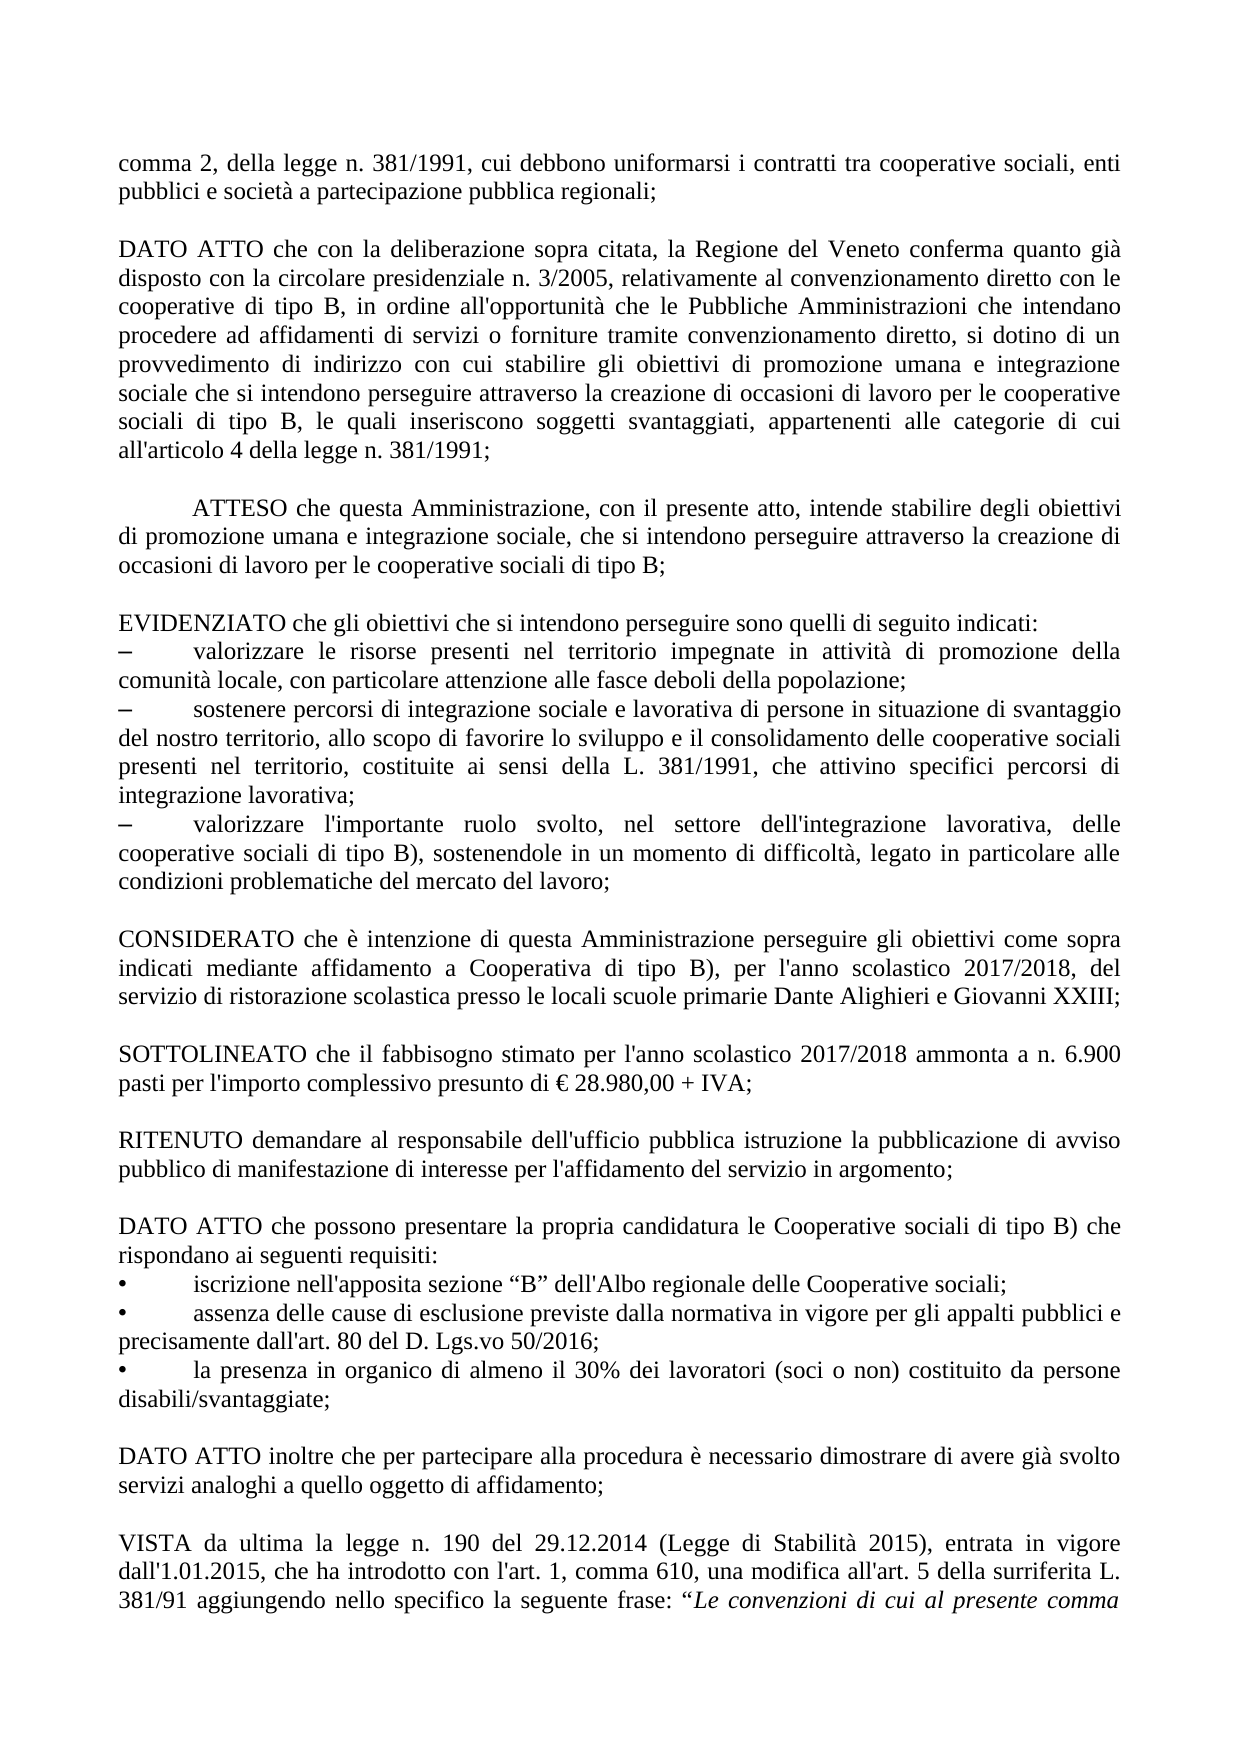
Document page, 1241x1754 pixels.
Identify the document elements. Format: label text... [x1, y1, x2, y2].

list la presenza in organico di almeno il 30% dei lavoratori (soci o non) costituito da persone disabili/svantaggiate; [118, 1355, 1122, 1413]
text SOTTOLINEATO che il fabbisogno stimato per l'anno scolastico 2017/2018 ammonta a n. 6.900 pasti per l'importo complessivo presunto di € 28.980,00 + IVA; [118, 1039, 1122, 1096]
text comma 2, della legge n. 381/1991, cui debbono uniformarsi i contratti tra cooperative sociali, enti pubblici e società a partecipazione pubblica regionali; [118, 148, 1122, 205]
list valorizzare l'importante ruolo svolto, nel settore dell'integrazione lavorativa, delle cooperative sociali di tipo B), sostenendole in un momento di difficoltà, legato in particolare alle condizioni problematiche del mercato del lavoro; [118, 809, 1122, 895]
list DATO ATTO inoltre che per partecipare alla procedura è necessario dimostrare di avere già svolto servizi analoghi a quello oggetto di affidamento; [118, 1441, 1122, 1499]
text CONSIDERATO che è intenzione di questa Amministrazione perseguire gli obiettivi come sopra indicati mediante affidamento a Cooperativa di tipo B), per l'anno scolastico 2017/2018, del servizio di ristorazione scolastica presso le locali scuole primarie Dante Alighieri e Giovanni XXIII; [118, 924, 1122, 1010]
text RITENUTO demandare al responsabile dell'ufficio pubblica istruzione la pubblicazione di avviso pubblico di manifestazione di interesse per l'affidamento del servizio in argomento; [118, 1125, 1122, 1183]
list sostenere percorsi di integrazione sociale e lavorativa di persone in situazione di svantaggio del nostro territorio, allo scopo di favorire lo sviluppo e il consolidamento delle cooperative sociali presenti nel territorio, costituite ai sensi della L. 381/1991, che attivino specifici percorsi di integrazione lavorativa; [118, 694, 1122, 809]
list valorizzare le risorse presenti nel territorio impegnate in attività di promozione della comunità locale, con particolare attenzione alle fasce deboli della popolazione; [118, 636, 1122, 694]
text EVIDENZIATO che gli obiettivi che si intendono perseguire sono quelli di seguito indicati: [118, 608, 1122, 636]
text DATO ATTO che con la deliberazione sopra citata, la Regione del Veneto conferma quanto già disposto con la circolare presidenziale n. 3/2005, relativamente al convenzionamento diretto con le cooperative di tipo B, in ordine all'opportunità che le Pubbliche Amministrazioni che intendano procedere ad affidamenti di servizi o forniture tramite convenzionamento diretto, si dotino di un provvedimento di indirizzo con cui stabilire gli obiettivi di promozione umana e integrazione sociale che si intendono perseguire attraverso la creazione di occasioni di lavoro per le cooperative sociali di tipo B, le quali inseriscono soggetti svantaggiati, appartenenti alle categorie di cui all'articolo 4 della legge n. 381/1991; [118, 234, 1122, 464]
list assenza delle cause di esclusione previste dalla normativa in vigore per gli appalti pubblici e precisamente dall'art. 80 del D. Lgs.vo 50/2016; [118, 1298, 1122, 1355]
list iscrizione nell'apposita sezione “B” dell'Albo regionale delle Cooperative sociali; [118, 1269, 1122, 1298]
list VISTA da ultima la legge n. 190 del 29.12.2014 (Legge di Stabilità 2015), entrata in vigore dall'1.01.2015, che ha introdotto con l'art. 1, comma 610, una modifica all'art. 5 della surriferita L. 381/91 aggiungendo nello specifico la seguente frase: “Le convenzioni di cui al presente comma [118, 1528, 1122, 1614]
text ATTESO che questa Amministrazione, con il presente atto, intende stabilire degli obiettivi di promozione umana e integrazione sociale, che si intendono perseguire attraverso la creazione di occasioni di lavoro per le cooperative sociali di tipo B; [118, 493, 1122, 579]
text DATO ATTO che possono presentare la propria candidatura le Cooperative sociali di tipo B) che rispondano ai seguenti requisiti: [118, 1211, 1122, 1269]
